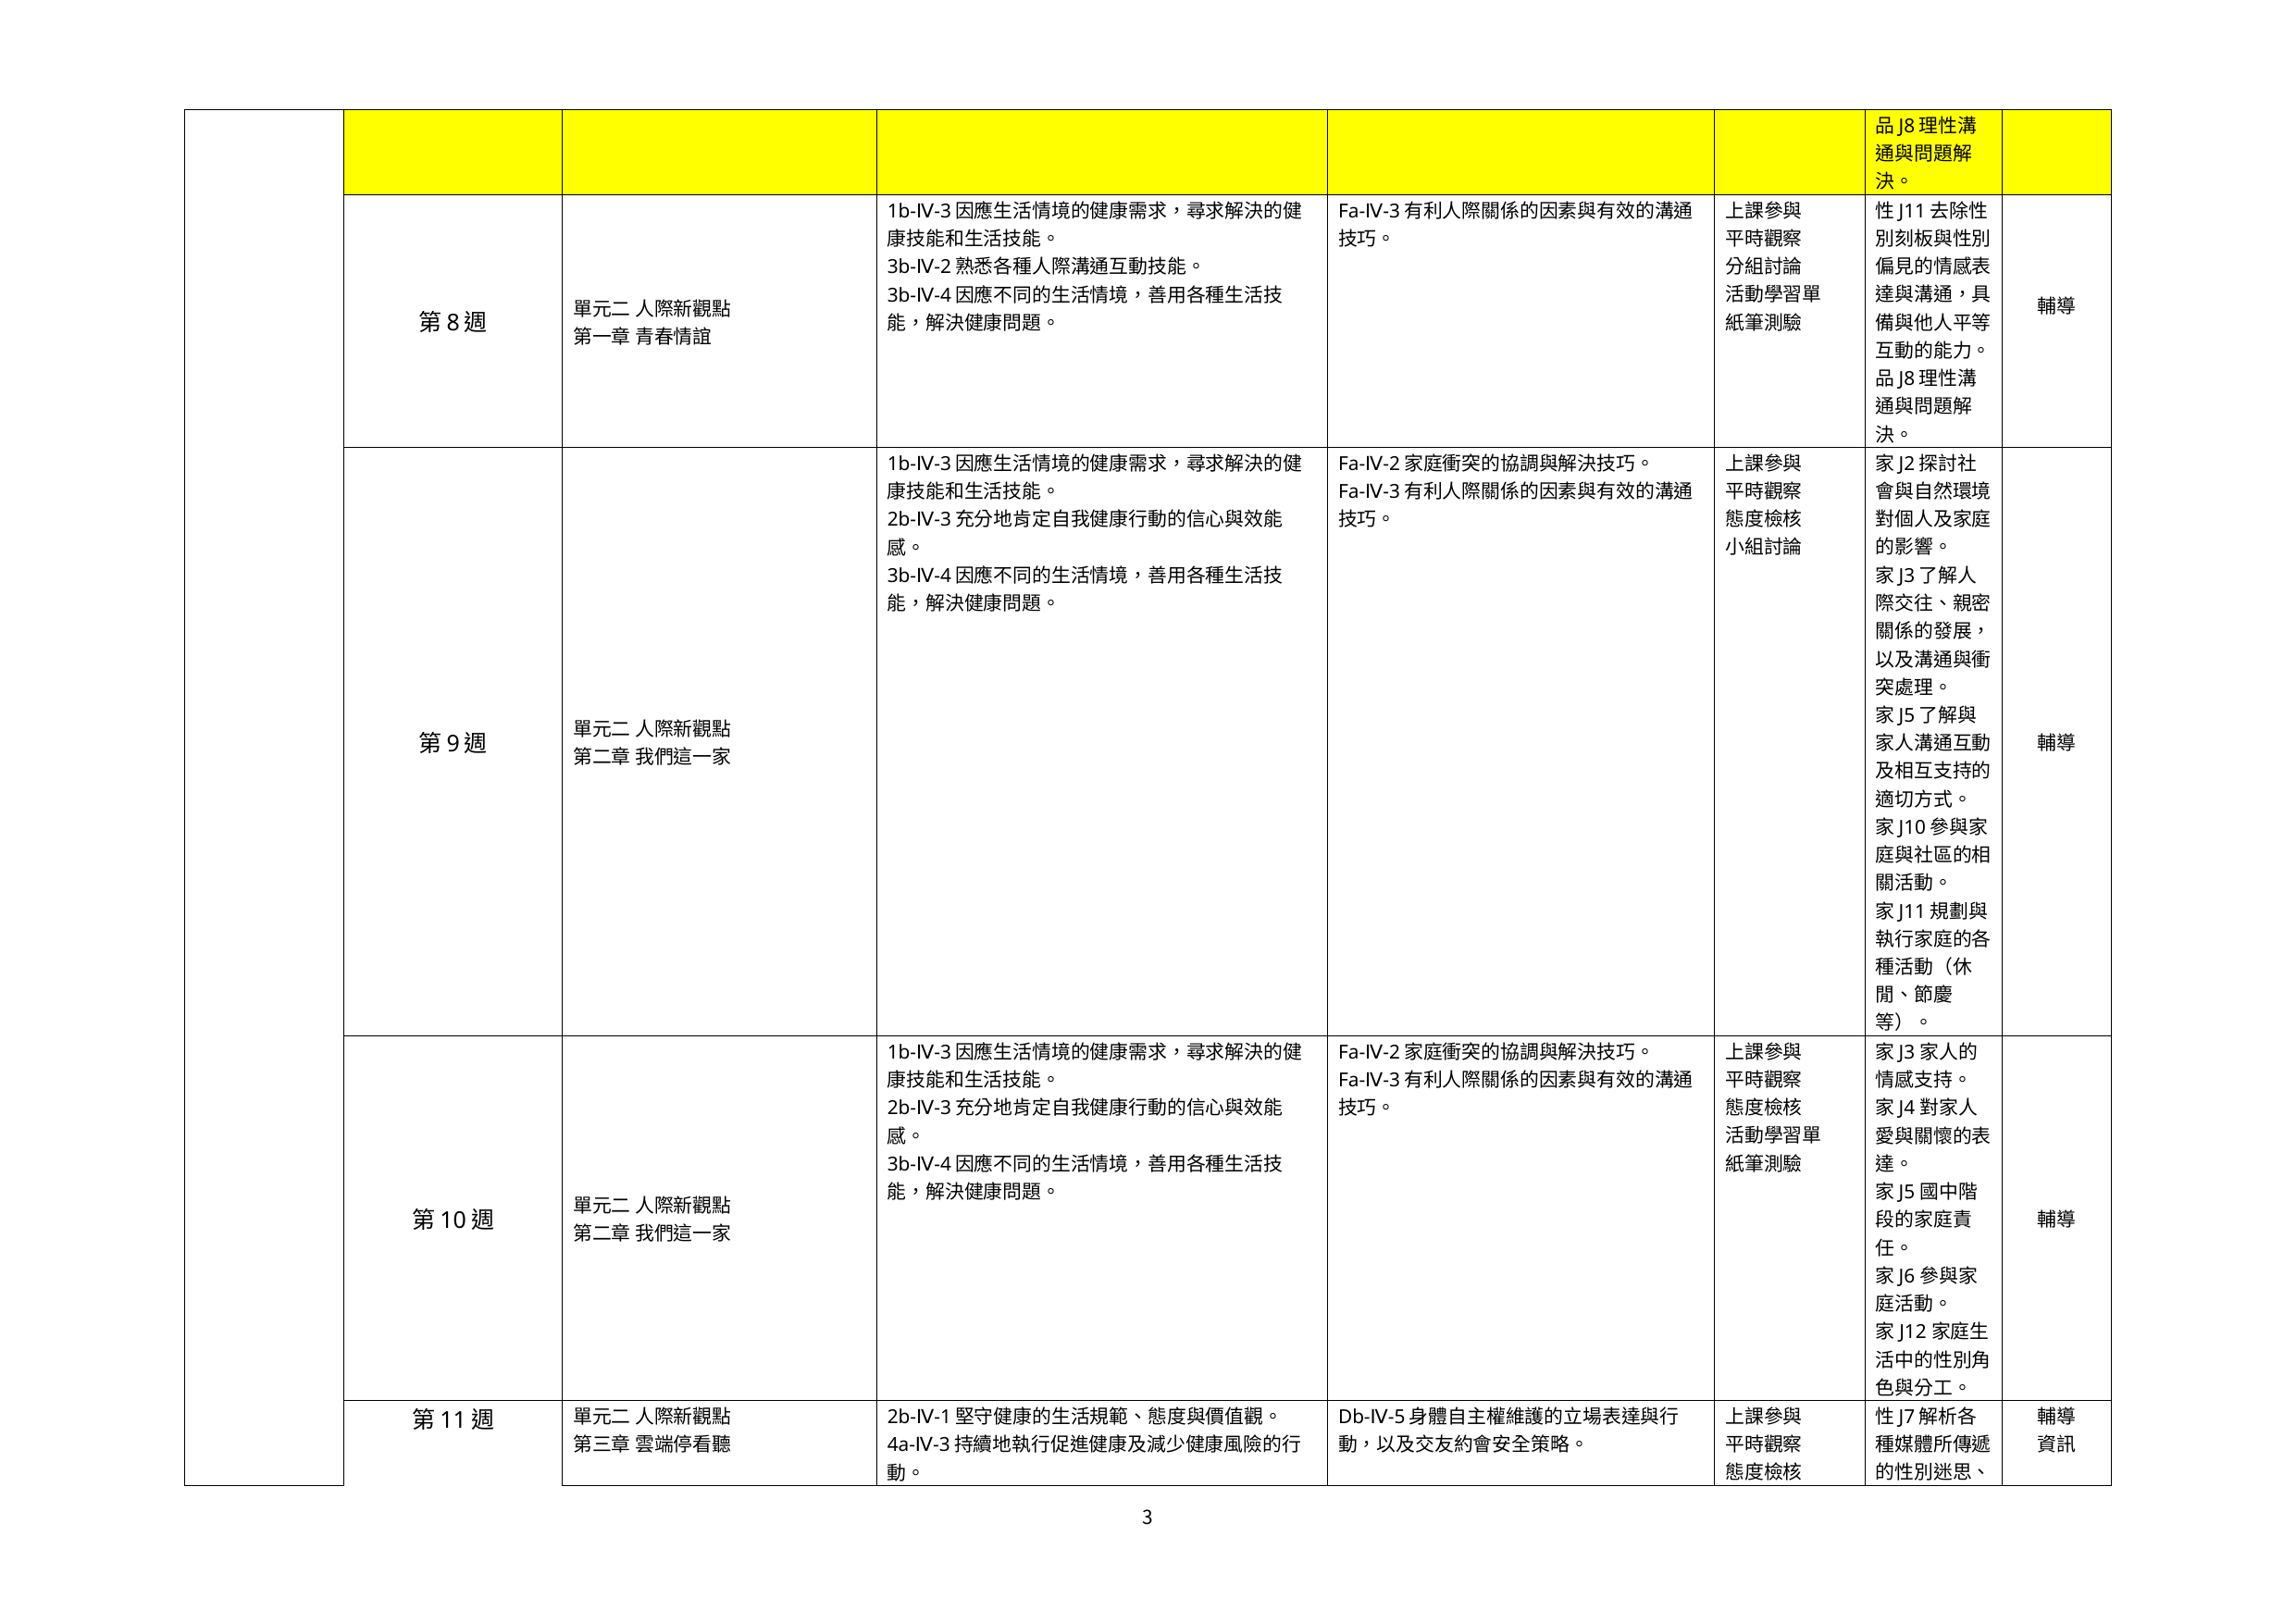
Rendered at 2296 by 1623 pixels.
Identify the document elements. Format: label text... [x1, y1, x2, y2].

table_cell 家J3 家人的情感支持。 家J4 對家人愛與關懷的表達。 家J5 國中階段的家庭責任。 家J6 參與家庭活動。 家 J12 家庭生活中的性別角色與分工。 [1866, 1036, 2002, 1400]
table_cell 家J2探討社會與自然環境對個人及家庭的影響。 家J3了解人際交往、親密關係的發展，以及溝通與衝突處理。 家J5了解與家人溝通互動及相互支持的適切方式。 家J10參與家庭與社區的相關活動。 家J11規劃與執行家庭的各種活動（休閒、節慶等）。 [1866, 448, 2002, 1035]
table_cell 性J11去除性別刻板與性別偏見的情感表達與溝通，具備與他人平等互動的能力。 品J8理性溝通與問題解決。 [1866, 195, 2002, 447]
table_cell 1b-Ⅳ-3因應生活情境的健康需求，尋求解決的健康技能和生活技能。 3b-Ⅳ-2熟悉各種人際溝通互動技能。 3b-Ⅳ-4因應不同的生活情境，善用各種生活技能，解決健康問題。 [877, 195, 1327, 447]
table_cell Fa-Ⅳ-2家庭衝突的協調與解決技巧。 Fa-Ⅳ-3有利人際關係的因素與有效的溝通技巧。 [1328, 448, 1714, 1035]
table_cell 單元二 人際新觀點 第二章 我們這一家 [563, 1036, 876, 1400]
table_cell 第10週 [344, 1036, 562, 1400]
table_cell [344, 110, 562, 194]
table_cell 1b-Ⅳ-3因應生活情境的健康需求，尋求解決的健康技能和生活技能。 2b-Ⅳ-3充分地肯定自我健康行動的信心與效能感。 3b-Ⅳ-4因應不同的生活情境，善用各種生活技能，解決健康問題。 [877, 1036, 1327, 1400]
table_cell 1b-Ⅳ-3因應生活情境的健康需求，尋求解決的健康技能和生活技能。 2b-Ⅳ-3充分地肯定自我健康行動的信心與效能感。 3b-Ⅳ-4因應不同的生活情境，善用各種生活技能，解決健康問題。 [877, 448, 1327, 1035]
table_cell 第8週 [344, 195, 562, 447]
table_cell 上課參與 平時觀察 態度檢核 活動學習單 紙筆測驗 [1715, 1036, 1865, 1400]
table_cell 輔導 [2003, 195, 2111, 447]
table_cell [563, 110, 876, 194]
table_cell Fa-Ⅳ-3有利人際關係的因素與有效的溝通技巧。 [1328, 195, 1714, 447]
table_cell Db-Ⅳ-5身體自主權維護的立場表達與行動，以及交友約會安全策略。 [1328, 1401, 1714, 1485]
table_cell 單元二 人際新觀點 第二章 我們這一家 [563, 448, 876, 1035]
table_cell [2003, 110, 2111, 194]
table_cell 2b-Ⅳ-1堅守健康的生活規範、態度與價值觀。 4a-Ⅳ-3持續地執行促進健康及減少健康風險的行動。 [877, 1401, 1327, 1485]
table_cell 品J8理性溝通與問題解決。 [1866, 110, 2002, 194]
table_cell [1715, 110, 1865, 194]
table_cell 性J7解析各種媒體所傳遞的性別迷思、 [1866, 1401, 2002, 1485]
table_cell [877, 110, 1327, 194]
table_cell 輔導 資訊 [2003, 1401, 2111, 1485]
table_cell 上課參與 平時觀察 分組討論 活動學習單 紙筆測驗 [1715, 195, 1865, 447]
table_cell 單元二 人際新觀點 第三章 雲端停看聽 [563, 1401, 876, 1485]
table_cell 第11週 [344, 1401, 562, 1485]
table_cell 輔導 [2003, 448, 2111, 1035]
table_cell 上課參與 平時觀察 態度檢核 小組討論 [1715, 448, 1865, 1035]
table_cell 第9週 [344, 448, 562, 1035]
table_cell 上課參與 平時觀察 態度檢核 [1715, 1401, 1865, 1485]
table_cell [1328, 110, 1714, 194]
table_cell 單元二 人際新觀點 第一章 青春情誼 [563, 195, 876, 447]
table_cell 輔導 [2003, 1036, 2111, 1400]
table_cell Fa-Ⅳ-2家庭衝突的協調與解決技巧。 Fa-Ⅳ-3有利人際關係的因素與有效的溝通技巧。 [1328, 1036, 1714, 1400]
